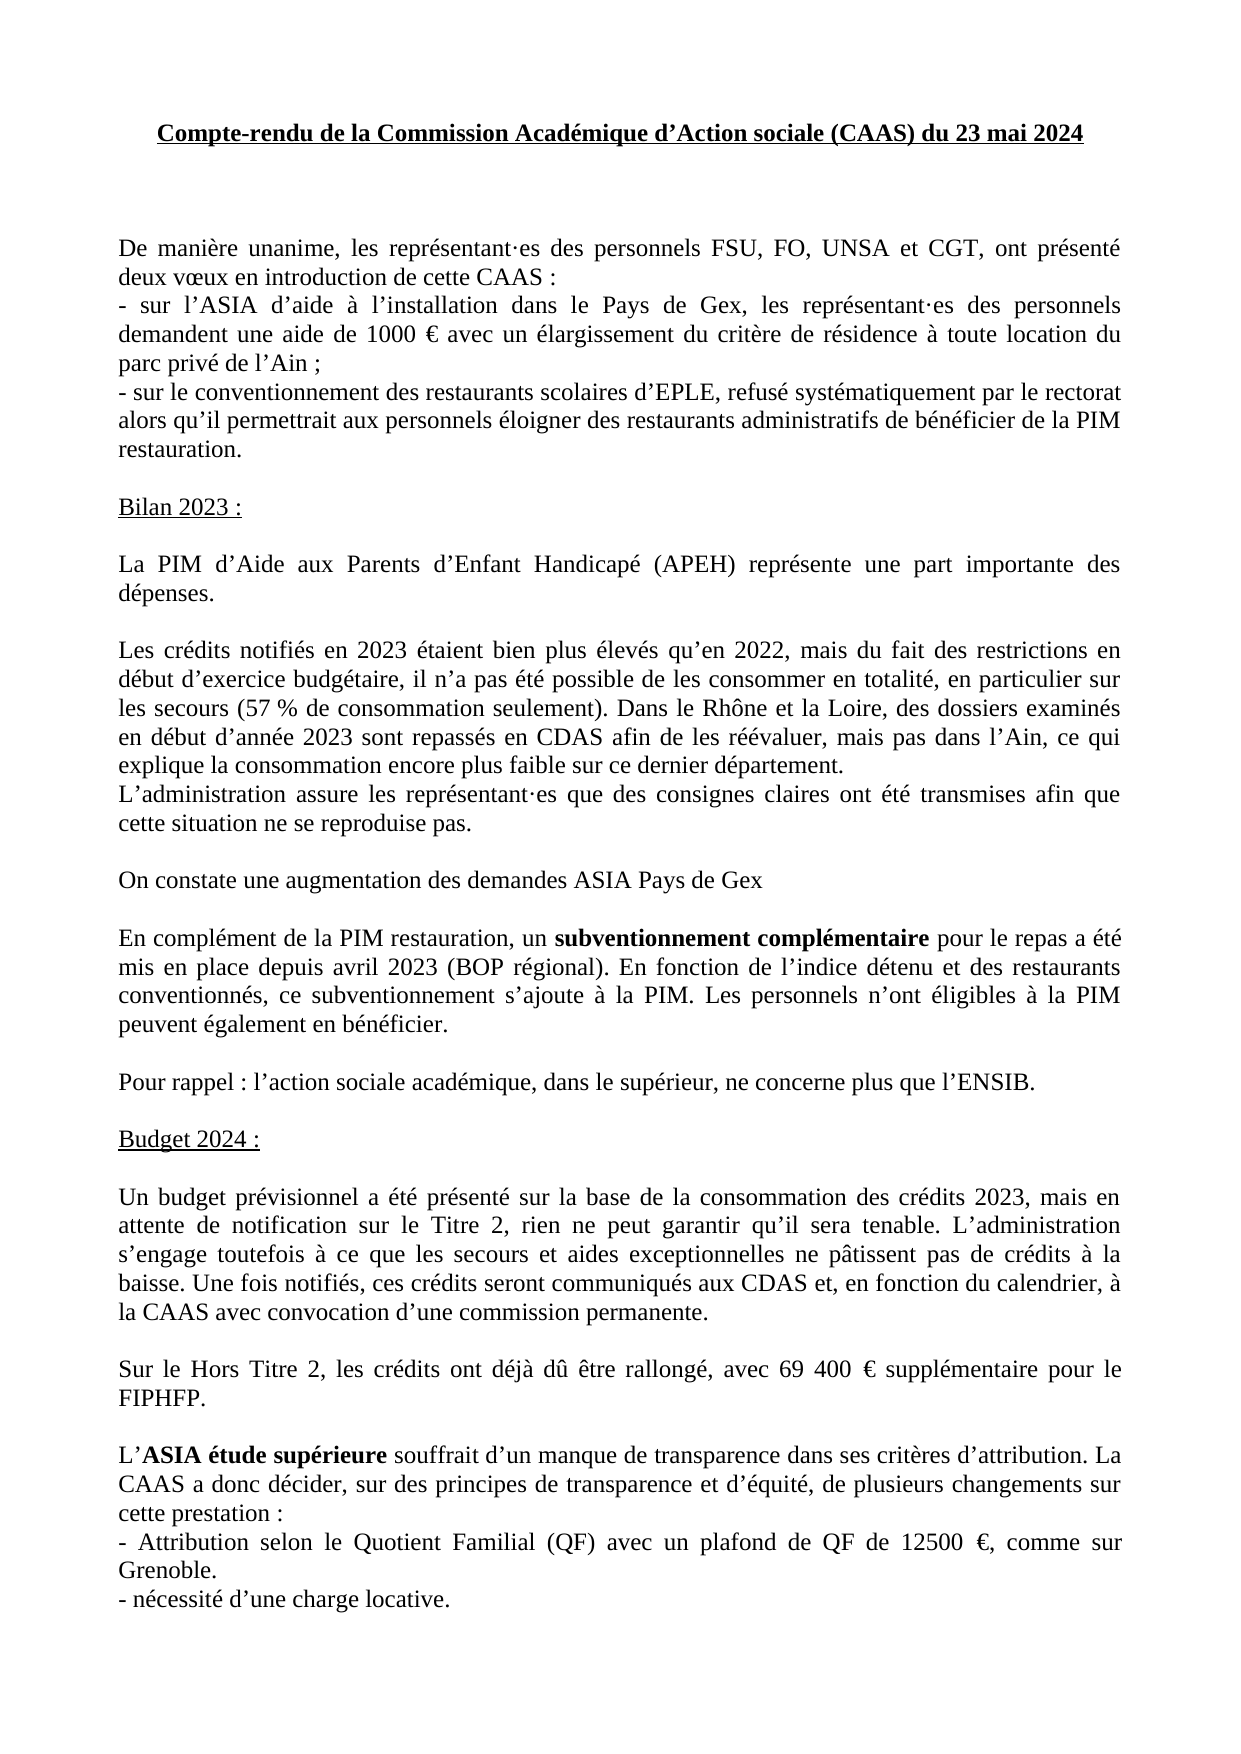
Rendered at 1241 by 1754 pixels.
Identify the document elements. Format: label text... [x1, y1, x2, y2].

text On constate une augmentation des demandes ASIA Pays de Gex [118, 866, 1122, 894]
text Bilan 2023 : [118, 492, 1122, 521]
text - sur l’ASIA d’aide à l’installation dans le Pays de Gex, les représentant·es des personnels demandent une aide de 1000 € avec un élargissement du critère de résidence à toute location du parc privé de l’Ain ; [118, 291, 1122, 377]
text En complément de la PIM restauration, un subventionnement complémentaire pour le repas a été mis en place depuis avril 2023 (BOP régional). En fonction de l’indice détenu et des restaurants conventionnés, ce subventionnement s’ajoute à la PIM. Les personnels n’ont éligibles à la PIM peuvent également en bénéficier. [118, 923, 1122, 1038]
text - nécessité d’une charge locative. [118, 1584, 1122, 1613]
text Pour rappel : l’action sociale académique, dans le supérieur, ne concerne plus que l’ENSIB. [118, 1067, 1122, 1096]
text Les crédits notifiés en 2023 étaient bien plus élevés qu’en 2022, mais du fait des restrictions en début d’exercice budgétaire, il n’a pas été possible de les consommer en totalité, en particulier sur les secours (57 % de consommation seulement). Dans le Rhône et la Loire, des dossiers examinés en début d’année 2023 sont repassés en CDAS afin de les réévaluer, mais pas dans l’Ain, ce qui explique la consommation encore plus faible sur ce dernier département. [118, 636, 1122, 779]
text De manière unanime, les représentant·es des personnels FSU, FO, UNSA et CGT, ont présenté deux vœux en introduction de cette CAAS : [118, 233, 1122, 291]
text Un budget prévisionnel a été présenté sur la base de la consommation des crédits 2023, mais en attente de notification sur le Titre 2, rien ne peut garantir qu’il sera tenable. L’administration s’engage toutefois à ce que les secours et aides exceptionnelles ne pâtissent pas de crédits à la baisse. Une fois notifiés, ces crédits seront communiqués aux CDAS et, en fonction du calendrier, à la CAAS avec convocation d’une commission permanente. [118, 1182, 1122, 1326]
text - sur le conventionnement des restaurants scolaires d’EPLE, refusé systématiquement par le rectorat alors qu’il permettrait aux personnels éloigner des restaurants administratifs de bénéficier de la PIM restauration. [118, 377, 1122, 463]
text L’ASIA étude supérieure souffrait d’un manque de transparence dans ses critères d’attribution. La CAAS a donc décider, sur des principes de transparence et d’équité, de plusieurs changements sur cette prestation : [118, 1441, 1122, 1527]
text Compte-rendu de la Commission Académique d’Action sociale (CAAS) du 23 mai 2024 [118, 118, 1122, 147]
text Budget 2024 : [118, 1124, 1122, 1153]
text Sur le Hors Titre 2, les crédits ont déjà dû être rallongé, avec 69 400 € supplémentaire pour le FIPHFP. [118, 1354, 1122, 1412]
text - Attribution selon le Quotient Familial (QF) avec un plafond de QF de 12500 €, comme sur Grenoble. [118, 1527, 1122, 1584]
text La PIM d’Aide aux Parents d’Enfant Handicapé (APEH) représente une part importante des dépenses. [118, 549, 1122, 607]
text L’administration assure les représentant·es que des consignes claires ont été transmises afin que cette situation ne se reproduise pas. [118, 779, 1122, 837]
